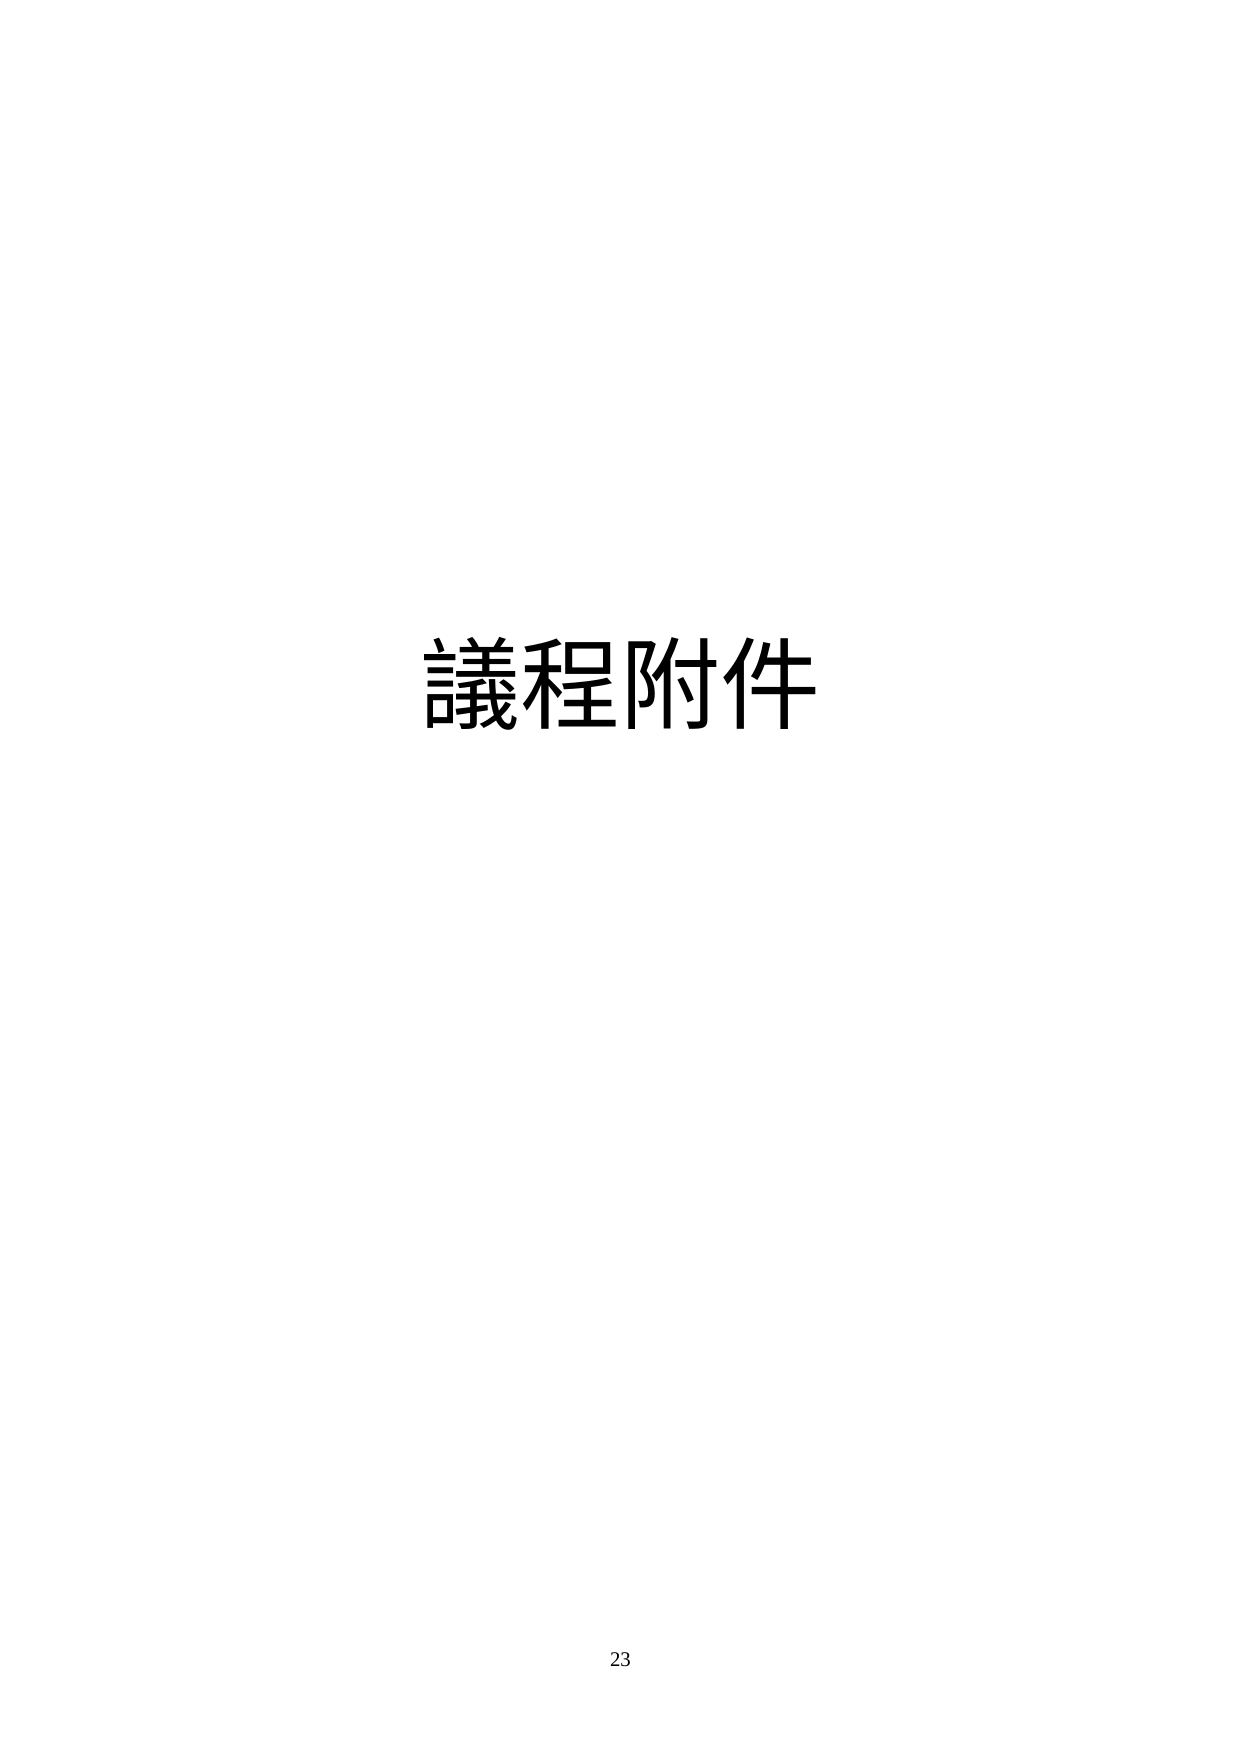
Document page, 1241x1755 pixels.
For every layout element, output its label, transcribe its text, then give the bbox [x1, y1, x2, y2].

text 議程附件 [118, 605, 1122, 750]
